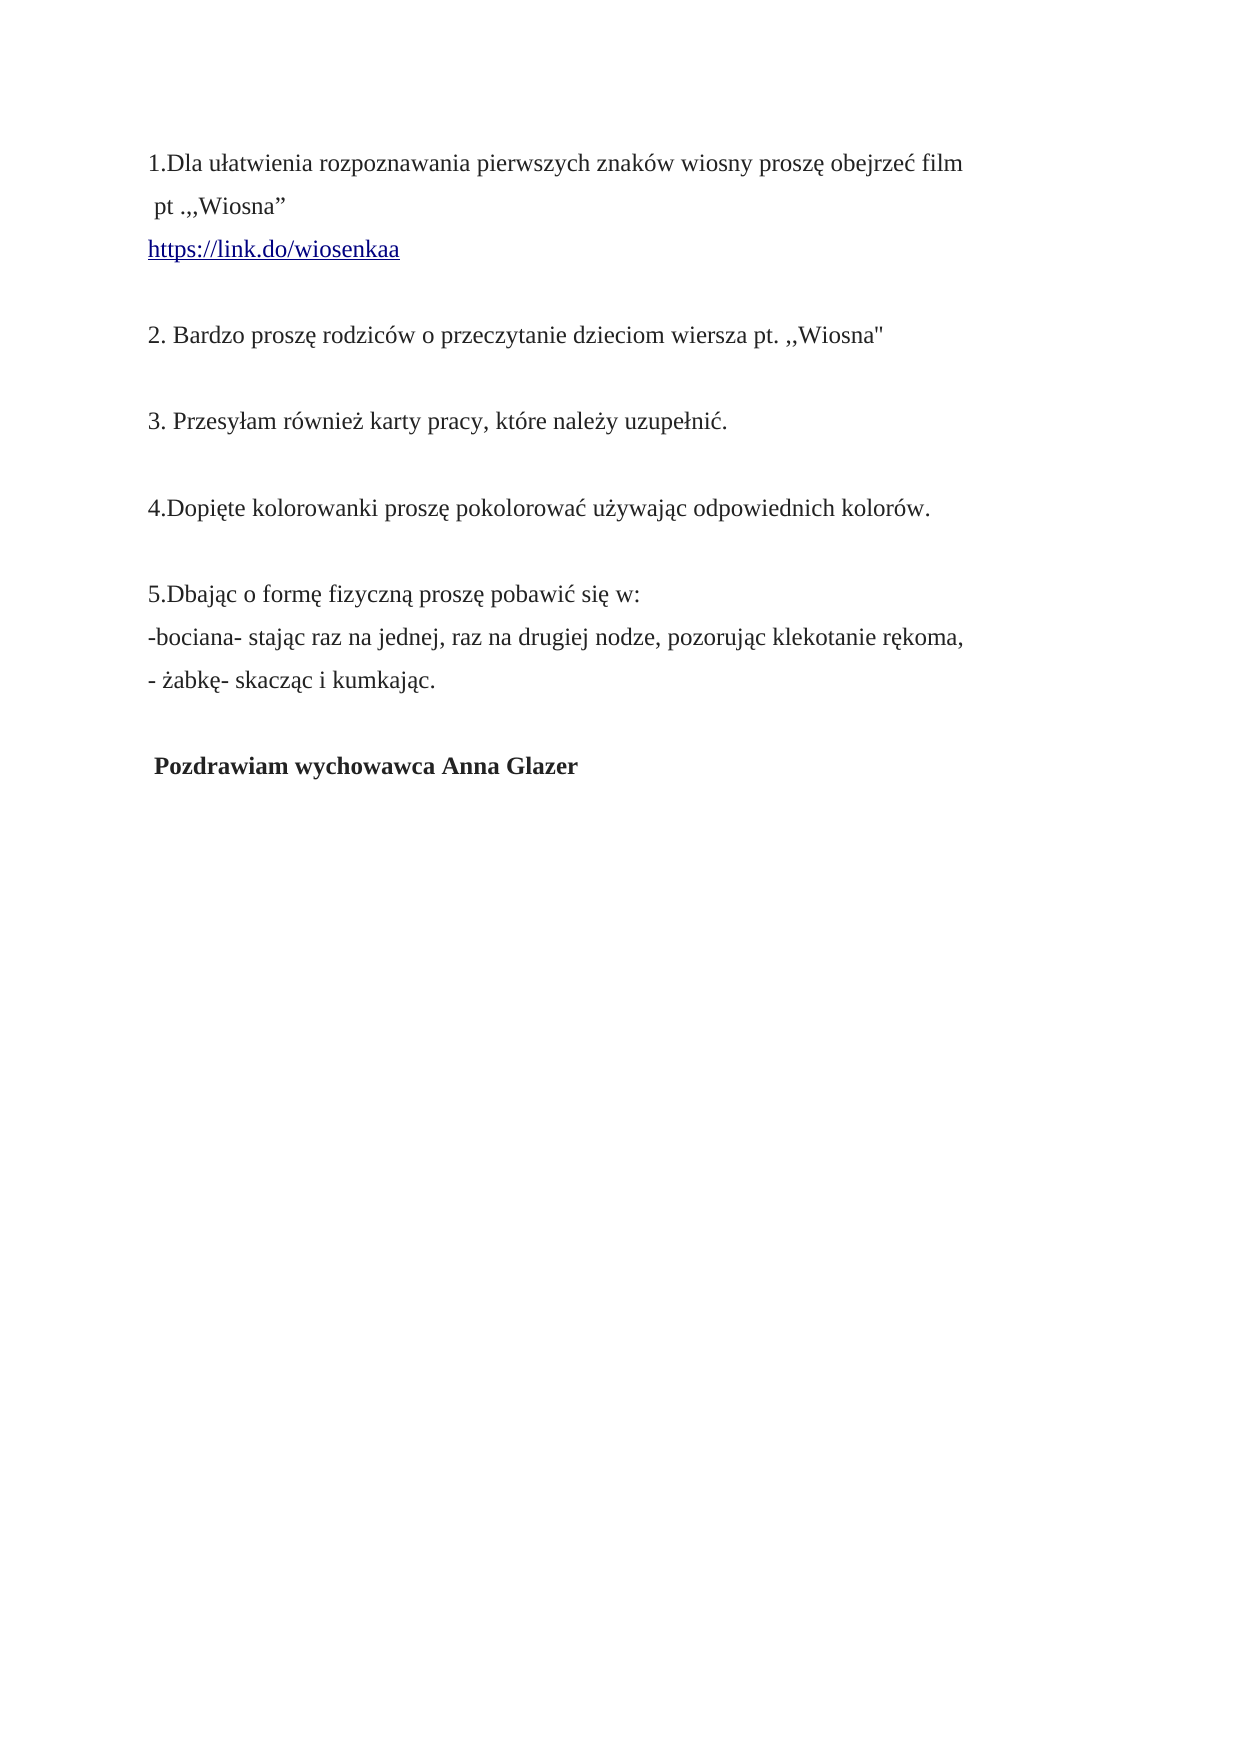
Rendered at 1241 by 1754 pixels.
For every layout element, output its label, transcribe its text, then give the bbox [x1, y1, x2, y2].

text 4.Dopięte kolorowanki proszę pokolorować używając odpowiednich kolorów. [148, 493, 1093, 521]
text 5.Dbając o formę fizyczną proszę pobawić się w: [148, 579, 1093, 608]
text - żabkę- skacząc i kumkając. [148, 665, 1093, 694]
text 2. Bardzo proszę rodziców o przeczytanie dzieciom wiersza pt. ,,Wiosna'' [148, 320, 1093, 349]
text https://link.do/wiosenkaa [148, 234, 1093, 263]
text pt .,,Wiosna” [148, 191, 1093, 219]
text 3. Przesyłam również karty pracy, które należy uzupełnić. [148, 406, 1093, 435]
text Pozdrawiam wychowawca Anna Glazer [148, 751, 1093, 780]
text -bociana- stając raz na jednej, raz na drugiej nodze, pozorując klekotanie rękoma, [148, 622, 1093, 651]
text 1.Dla ułatwienia rozpoznawania pierwszych znaków wiosny proszę obejrzeć film [148, 148, 1093, 176]
